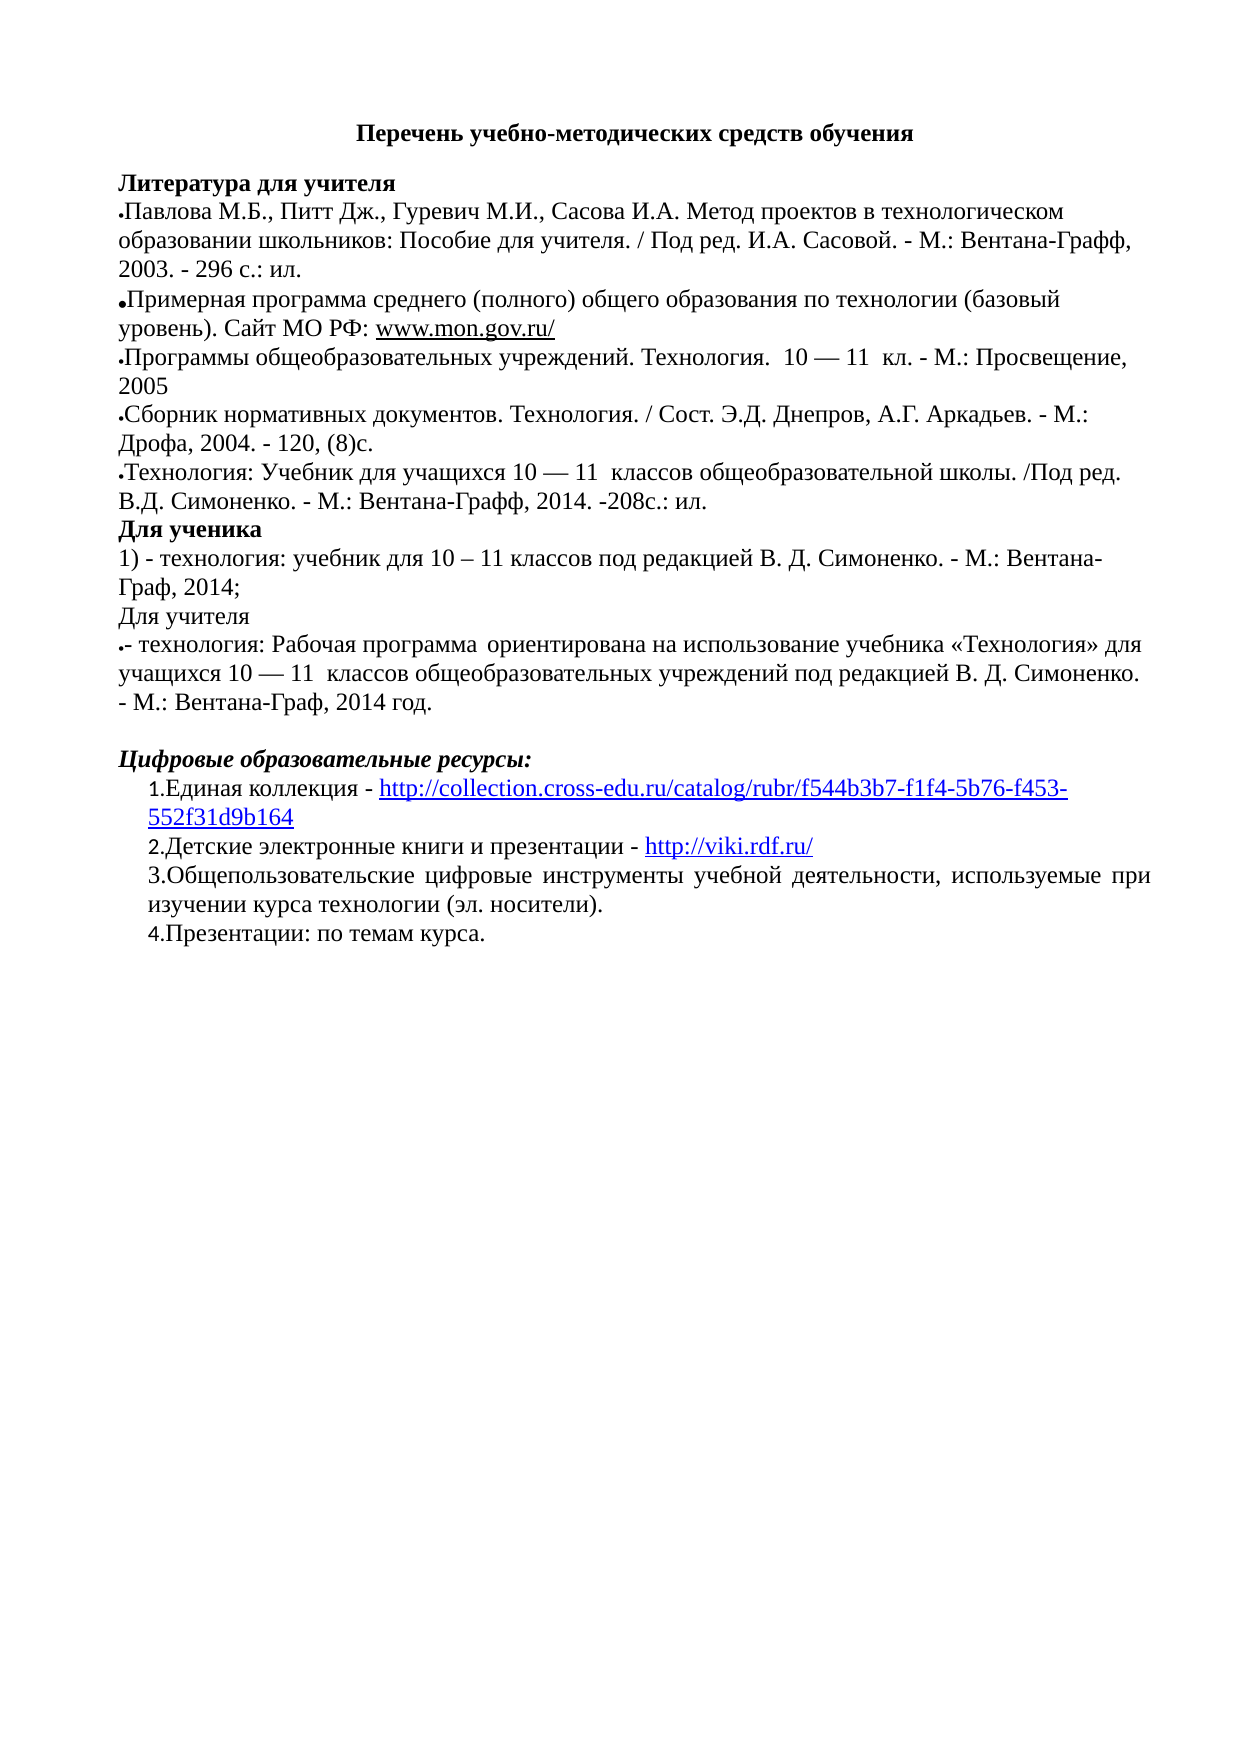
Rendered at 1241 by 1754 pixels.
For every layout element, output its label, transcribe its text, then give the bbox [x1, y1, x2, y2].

list Программы общеобразовательных учреждений. Технология. 10 — 11 кл. - М.: Просвещение, 2005 [118, 342, 1152, 399]
list Детские электронные книги и презентации - http://viki.rdf.ru/ [148, 831, 1152, 860]
text Цифровые образовательные ресурсы: [118, 744, 1152, 773]
list Примерная программа среднего (полного) общего образования по технологии (базовый уровень). Сайт МО РФ: www.mon.gov.ru/ [118, 283, 1152, 342]
text Перечень учебно-методических средств обучения [118, 118, 1152, 147]
list Презентации: по темам курса. [148, 918, 1152, 947]
text Литература для учителя [118, 168, 1152, 196]
list Сборник нормативных документов. Технология. / Сост. Э.Д. Днепров, А.Г. Аркадьев. - М.: Дрофа, 2004. - 120, (8)с. [118, 399, 1152, 457]
text Для учителя [118, 601, 1152, 629]
list Общепользовательские цифровые инструменты учебной деятельности, используемые при изучении курса технологии (эл. носители). [148, 860, 1152, 918]
text Для ученика [118, 514, 1152, 543]
list Павлова М.Б., Питт Дж., Гуревич М.И., Сасова И.А. Метод проектов в технологическом образовании школьников: Пособие для учителя. / Под ред. И.А. Сасовой. - М.: Вентана-Графф, 2003. - 296 с.: ил. [118, 196, 1152, 283]
list Единая коллекция - http://collection.cross-edu.ru/catalog/rubr/f544b3b7-f1f4-5b76-f453-552f31d9b164 [148, 773, 1152, 831]
list - технология: Рабочая программа ориентирована на использование учебника «Технология» для учащихся 10 — 11 классов общеобразовательных учреждений под редакцией В. Д. Симоненко. - М.: Вентана-Граф, 2014 год. [118, 629, 1152, 716]
list Технология: Учебник для учащихся 10 — 11 классов общеобразовательной школы. /Под ред. В.Д. Симоненко. - М.: Вентана-Графф, 2014. -208с.: ил. [118, 457, 1152, 514]
text 1) - технология: учебник для 10 – 11 классов под редакцией В. Д. Симоненко. - М.: Вентана-Граф, 2014; [118, 543, 1152, 601]
